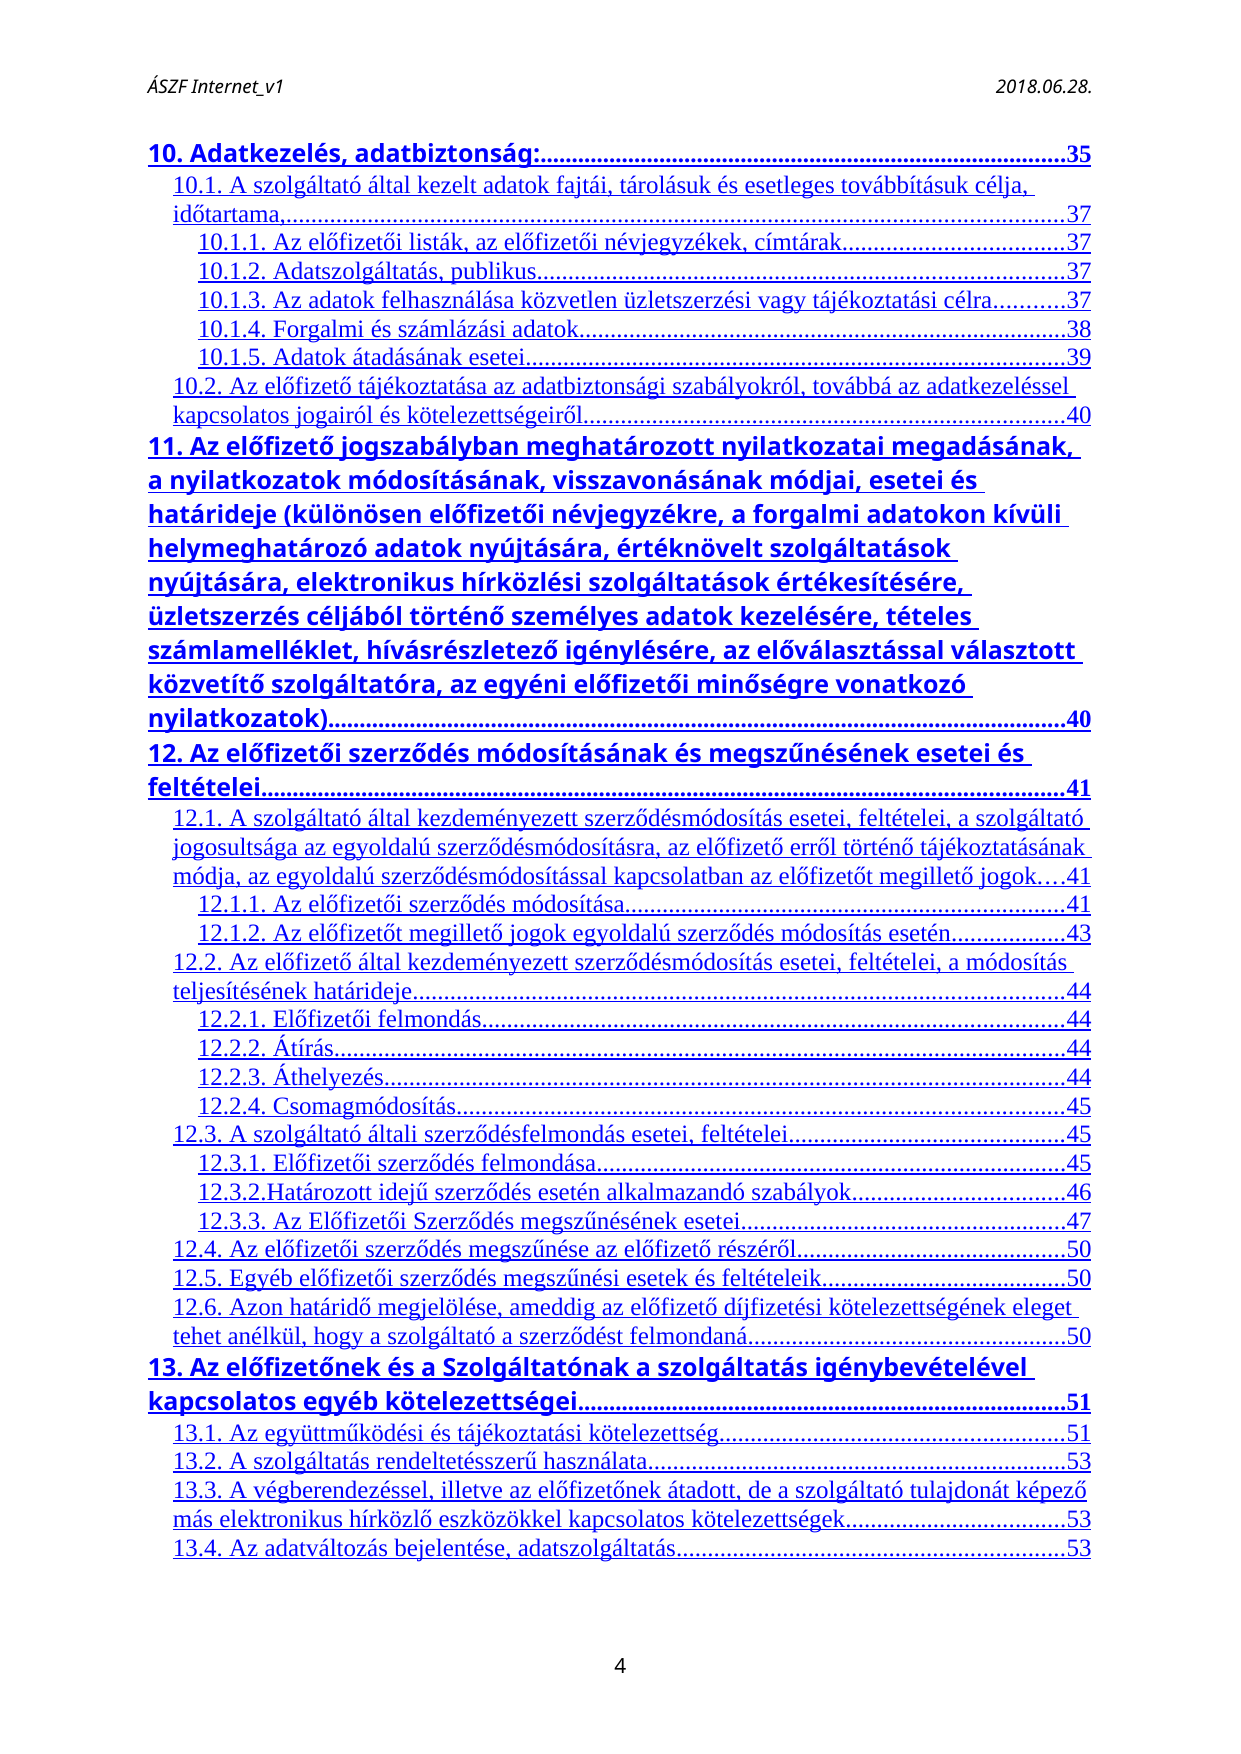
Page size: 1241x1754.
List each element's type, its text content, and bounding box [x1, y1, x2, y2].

text 10.1.1. Az előfizetői listák, az előfizetői névjegyzékek, címtárak 37 [198, 227, 1092, 256]
text 12.5. Egyéb előfizetői szerződés megszűnési esetek és feltételeik 50 [173, 1263, 1092, 1292]
text 13.1. Az együttműködési és tájékoztatási kötelezettség 51 [173, 1418, 1092, 1446]
text 12.1.2. Az előfizetőt megillető jogok egyoldalú szerződés módosítás esetén 43 [198, 918, 1092, 947]
text 12.6. Azon határidő megjelölése, ameddig az előfizető díjfizetési kötelezettségének eleget tehet anélkül, hogy a szolgáltató a szerződést felmondaná 50 [173, 1292, 1092, 1349]
text 13.4. Az adatváltozás bejelentése, adatszolgáltatás 53 [173, 1533, 1092, 1561]
text 10.1.2. Adatszolgáltatás, publikus 37 [198, 256, 1092, 285]
text 12.2.3. Áthelyezés 44 [198, 1062, 1092, 1091]
text 12.2.1. Előfizetői felmondás 44 [198, 1004, 1092, 1033]
text 10.2. Az előfizető tájékoztatása az adatbiztonsági szabályokról, továbbá az adatkezeléssel kapcsolatos jogairól és kötelezettségeiről 40 [173, 371, 1092, 429]
text 10.1.5. Adatok átadásának esetei 39 [198, 342, 1092, 371]
text 12.2.4. Csomagmódosítás 45 [198, 1091, 1092, 1119]
text 12.2. Az előfizető által kezdeményezett szerződésmódosítás esetei, feltételei, a módosítás teljesítésének határideje 44 [173, 947, 1092, 1004]
text 10. Adatkezelés, adatbiztonság: 35 [148, 136, 1092, 170]
text 12. Az előfizetői szerződés módosításának és megszűnésének esetei és feltételei 41 [148, 735, 1092, 803]
text 10.1. A szolgáltató által kezelt adatok fajtái, tárolásuk és esetleges továbbításuk célja, időtartama, 37 [173, 170, 1092, 227]
text 12.4. Az előfizetői szerződés megszűnése az előfizető részéről 50 [173, 1234, 1092, 1263]
text 12.3. A szolgáltató általi szerződésfelmondás esetei, feltételei 45 [173, 1119, 1092, 1148]
text 13. Az előfizetőnek és a Szolgáltatónak a szolgáltatás igénybevételével kapcsolatos egyéb kötelezettségei 51 [148, 1349, 1092, 1418]
text 12.1. A szolgáltató által kezdeményezett szerződésmódosítás esetei, feltételei, a szolgáltató jogosultsága az egyoldalú szerződésmódosításra, az előfizető erről történő tájékoztatásának [173, 803, 1092, 857]
text 12.3.2.Határozott idejű szerződés esetén alkalmazandó szabályok 46 [198, 1177, 1092, 1206]
text 12.3.1. Előfizetői szerződés felmondása 45 [198, 1148, 1092, 1177]
text 11. Az előfizető jogszabályban meghatározott nyilatkozatai megadásának, a nyilatkozatok módosításának, visszavonásának módjai, esetei és határideje (különösen előfizetői névjegyzékre, a forgalmi adatokon kívüli helymeghatározó adatok nyújtására, értéknövelt szolgáltatások nyújtására, elektronikus hírközlési szolgáltatások értékesítésére, üzletszerzés céljából történő személyes adatok kezelésére, tételes számlamelléklet, hívásrészletező igénylésére, az előválasztással választott közvetítő szolgáltatóra, az egyéni előfizetői minőségre vonatkozó nyilatkozatok) 40 [148, 429, 1092, 735]
text 10.1.4. Forgalmi és számlázási adatok 38 [198, 314, 1092, 342]
text 13.3. A végberendezéssel, illetve az előfizetőnek átadott, de a szolgáltató tulajdonát képező más elektronikus hírközlő eszközökkel kapcsolatos kötelezettségek 53 [173, 1475, 1092, 1533]
text 12.1.1. Az előfizetői szerződés módosítása 41 [198, 889, 1092, 918]
text 12.3.3. Az Előfizetői Szerződés megszűnésének esetei 47 [198, 1206, 1092, 1234]
text 10.1.3. Az adatok felhasználása közvetlen üzletszerzési vagy tájékoztatási célra 37 [198, 285, 1092, 314]
text módja, az egyoldalú szerződésmódosítással kapcsolatban az előfizetőt megillető jogok 41 [173, 858, 1092, 889]
text 13.2. A szolgáltatás rendeltetésszerű használata 53 [173, 1446, 1092, 1475]
text 12.2.2. Átírás 44 [198, 1033, 1092, 1062]
